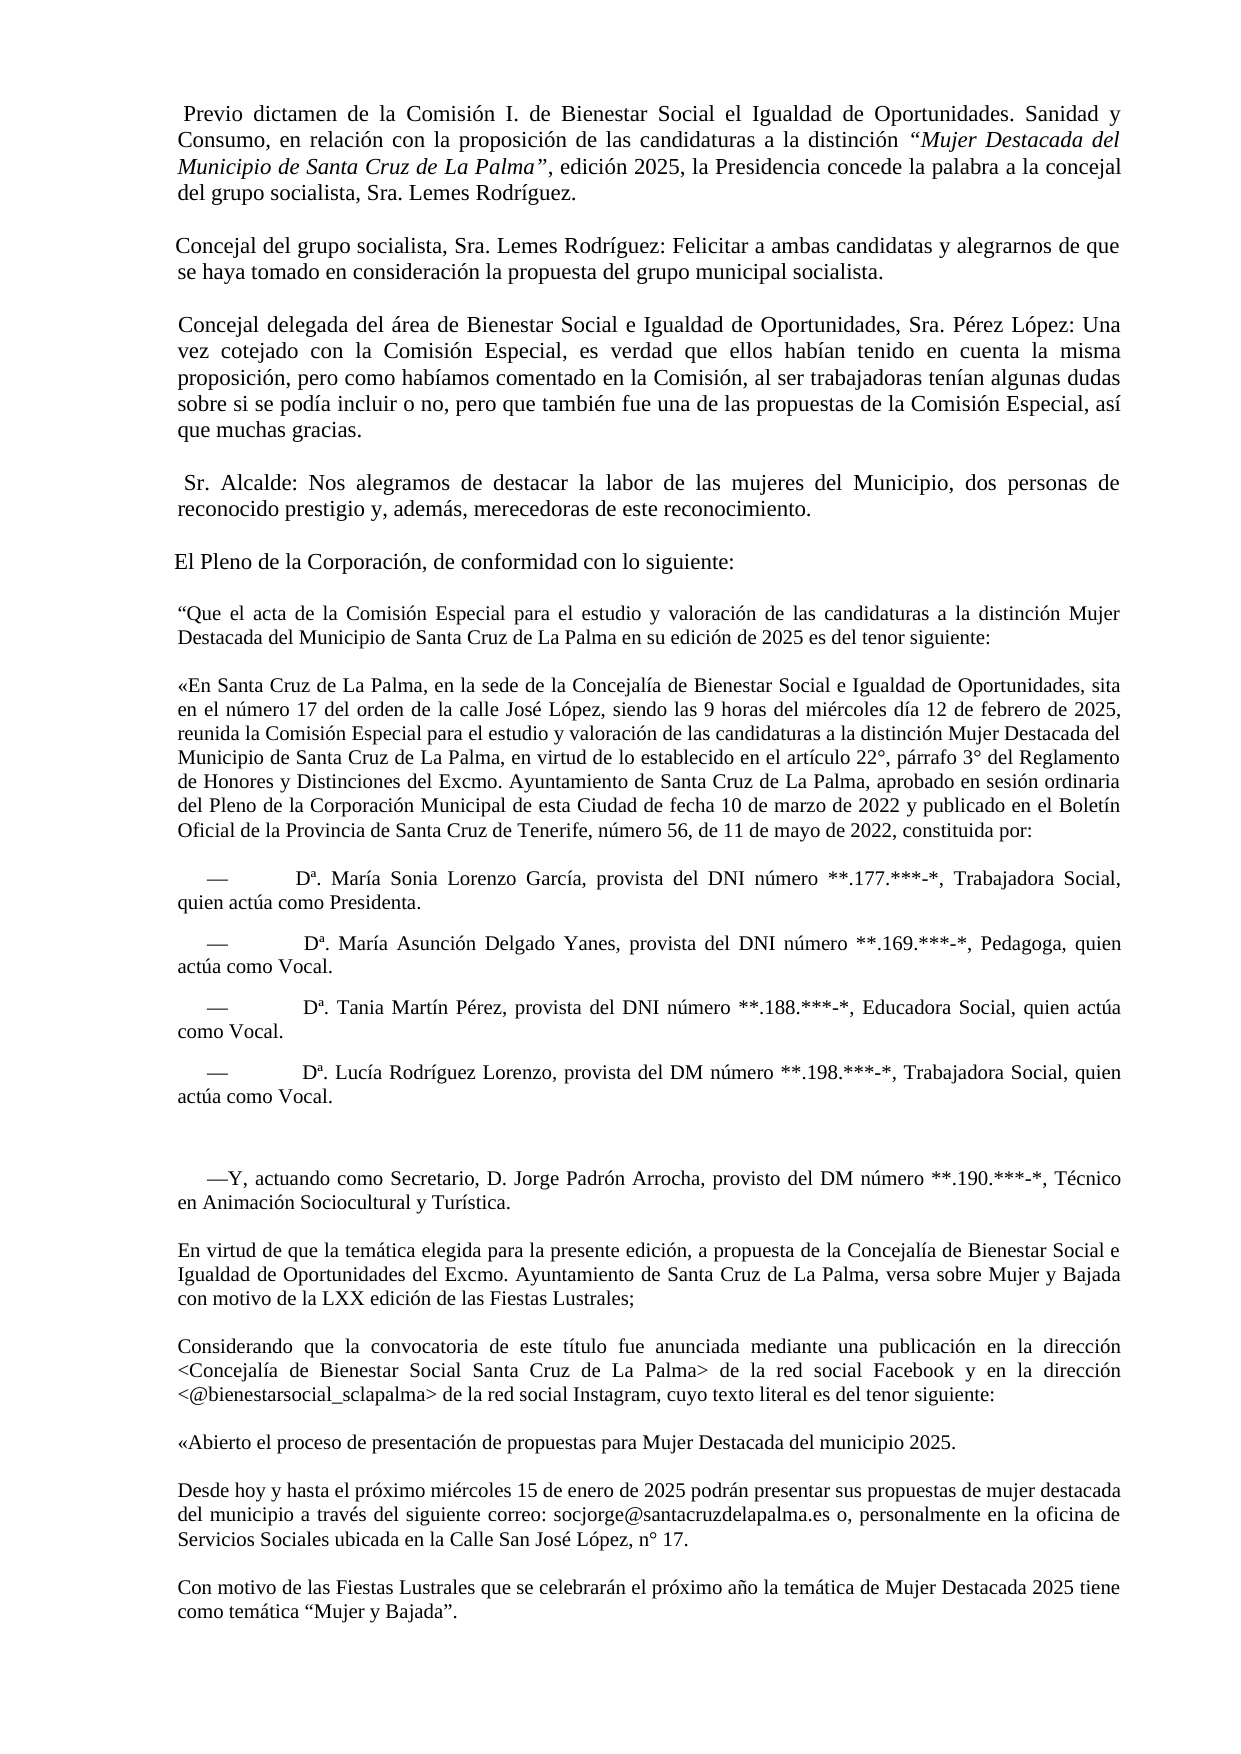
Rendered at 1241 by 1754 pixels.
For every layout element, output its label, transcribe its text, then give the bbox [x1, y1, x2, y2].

text En virtud de que la temática elegida para la presente edición, a propuesta de la Concejalía de Bienestar Social e Igualdad de Oportunidades del Excmo. Ayuntamiento de Santa Cruz de La Palma, versa sobre Mujer y Bajada con motivo de la LXX edición de las Fiestas Lustrales; [177, 1238, 1122, 1310]
text «En Santa Cruz de La Palma, en la sede de la Concejalía de Bienestar Social e Igualdad de Oportunidades, sita en el número 17 del orden de la calle José López, siendo las 9 horas del miércoles día 12 de febrero de 2025, reunida la Comisión Especial para el estudio y valoración de las candidaturas a la distinción Mujer Destacada del Municipio de Santa Cruz de La Palma, en virtud de lo establecido en el artículo 22°, párrafo 3° del Reglamento de Honores y Distinciones del Excmo. Ayuntamiento de Santa Cruz de La Palma, aprobado en sesión ordinaria del Pleno de la Corporación Municipal de esta Ciudad de fecha 10 de marzo de 2022 y publicado en el Boletín Oficial de la Provincia de Santa Cruz de Tenerife, número 56, de 11 de mayo de 2022, constituida por: [177, 673, 1122, 842]
text Desde hoy y hasta el próximo miércoles 15 de enero de 2025 podrán presentar sus propuestas de mujer destacada del municipio a través del siguiente correo: socjorge@santacruzdelapalma.es o, personalmente en la oficina de Servicios Sociales ubicada en la Calle San José López, n° 17. [177, 1478, 1122, 1551]
text Concejal delegada del área de Bienestar Social e Igualdad de Oportunidades, Sra. Pérez López: Una vez cotejado con la Comisión Especial, es verdad que ellos habían tenido en cuenta la misma proposición, pero como habíamos comentado en la Comisión, al ser trabajadoras tenían algunas dudas sobre si se podía incluir o no, pero que también fue una de las propuestas de la Comisión Especial, así que muchas gracias. [177, 311, 1137, 443]
text Con motivo de las Fiestas Lustrales que se celebrarán el próximo año la temática de Mujer Destacada 2025 tiene como temática “Mujer y Bajada”. [177, 1574, 1122, 1623]
text Considerando que la convocatoria de este título fue anunciada mediante una publicación en la dirección <Concejalía de Bienestar Social Santa Cruz de La Palma> de la red social Facebook y en la dirección <@bienestarsocial_sclapalma> de la red social Instagram, cuyo texto literal es del tenor siguiente: [177, 1334, 1122, 1406]
text Concejal del grupo socialista, Sra. Lemes Rodríguez: Felicitar a ambas candidatas y alegrarnos de que se haya tomado en consideración la propuesta del grupo municipal socialista. [177, 232, 1137, 285]
text «Abierto el proceso de presentación de propuestas para Mujer Destacada del municipio 2025. [177, 1430, 1122, 1454]
list Dª. María Asunción Delgado Yanes, provista del DNI número **.169.***-*, Pedagoga, quien actúa como Vocal. [177, 930, 1122, 978]
text “Que el acta de la Comisión Especial para el estudio y valoración de las candidaturas a la distinción Mujer Destacada del Municipio de Santa Cruz de La Palma en su edición de 2025 es del tenor siguiente: [177, 601, 1122, 649]
text Previo dictamen de la Comisión I. de Bienestar Social el Igualdad de Oportunidades. Sanidad y Consumo, en relación con la proposición de las candidaturas a la distinción “Mujer Destacada del Municipio de Santa Cruz de La Palma”, edición 2025, la Presidencia concede la palabra a la concejal del grupo socialista, Sra. Lemes Rodríguez. [177, 100, 1137, 206]
text —Y, actuando como Secretario, D. Jorge Padrón Arrocha, provisto del DM número **.190.***-*, Técnico en Animación Sociocultural y Turística. [177, 1166, 1122, 1214]
list Dª. María Sonia Lorenzo García, provista del DNI número **.177.***-*, Trabajadora Social, quien actúa como Presidenta. [177, 866, 1122, 914]
text Sr. Alcalde: Nos alegramos de destacar la labor de las mujeres del Municipio, dos personas de reconocido prestigio y, además, merecedoras de este reconocimiento. [177, 469, 1137, 522]
list Dª. Lucía Rodríguez Lorenzo, provista del DM número **.198.***-*, Trabajadora Social, quien actúa como Vocal. [177, 1060, 1122, 1108]
text El Pleno de la Corporación, de conformidad con lo siguiente: [177, 548, 1137, 574]
list ­ Dª. Tania Martín Pérez, provista del DNI número **.188.***-*, Educadora Social, quien actúa como Vocal. [177, 995, 1122, 1043]
